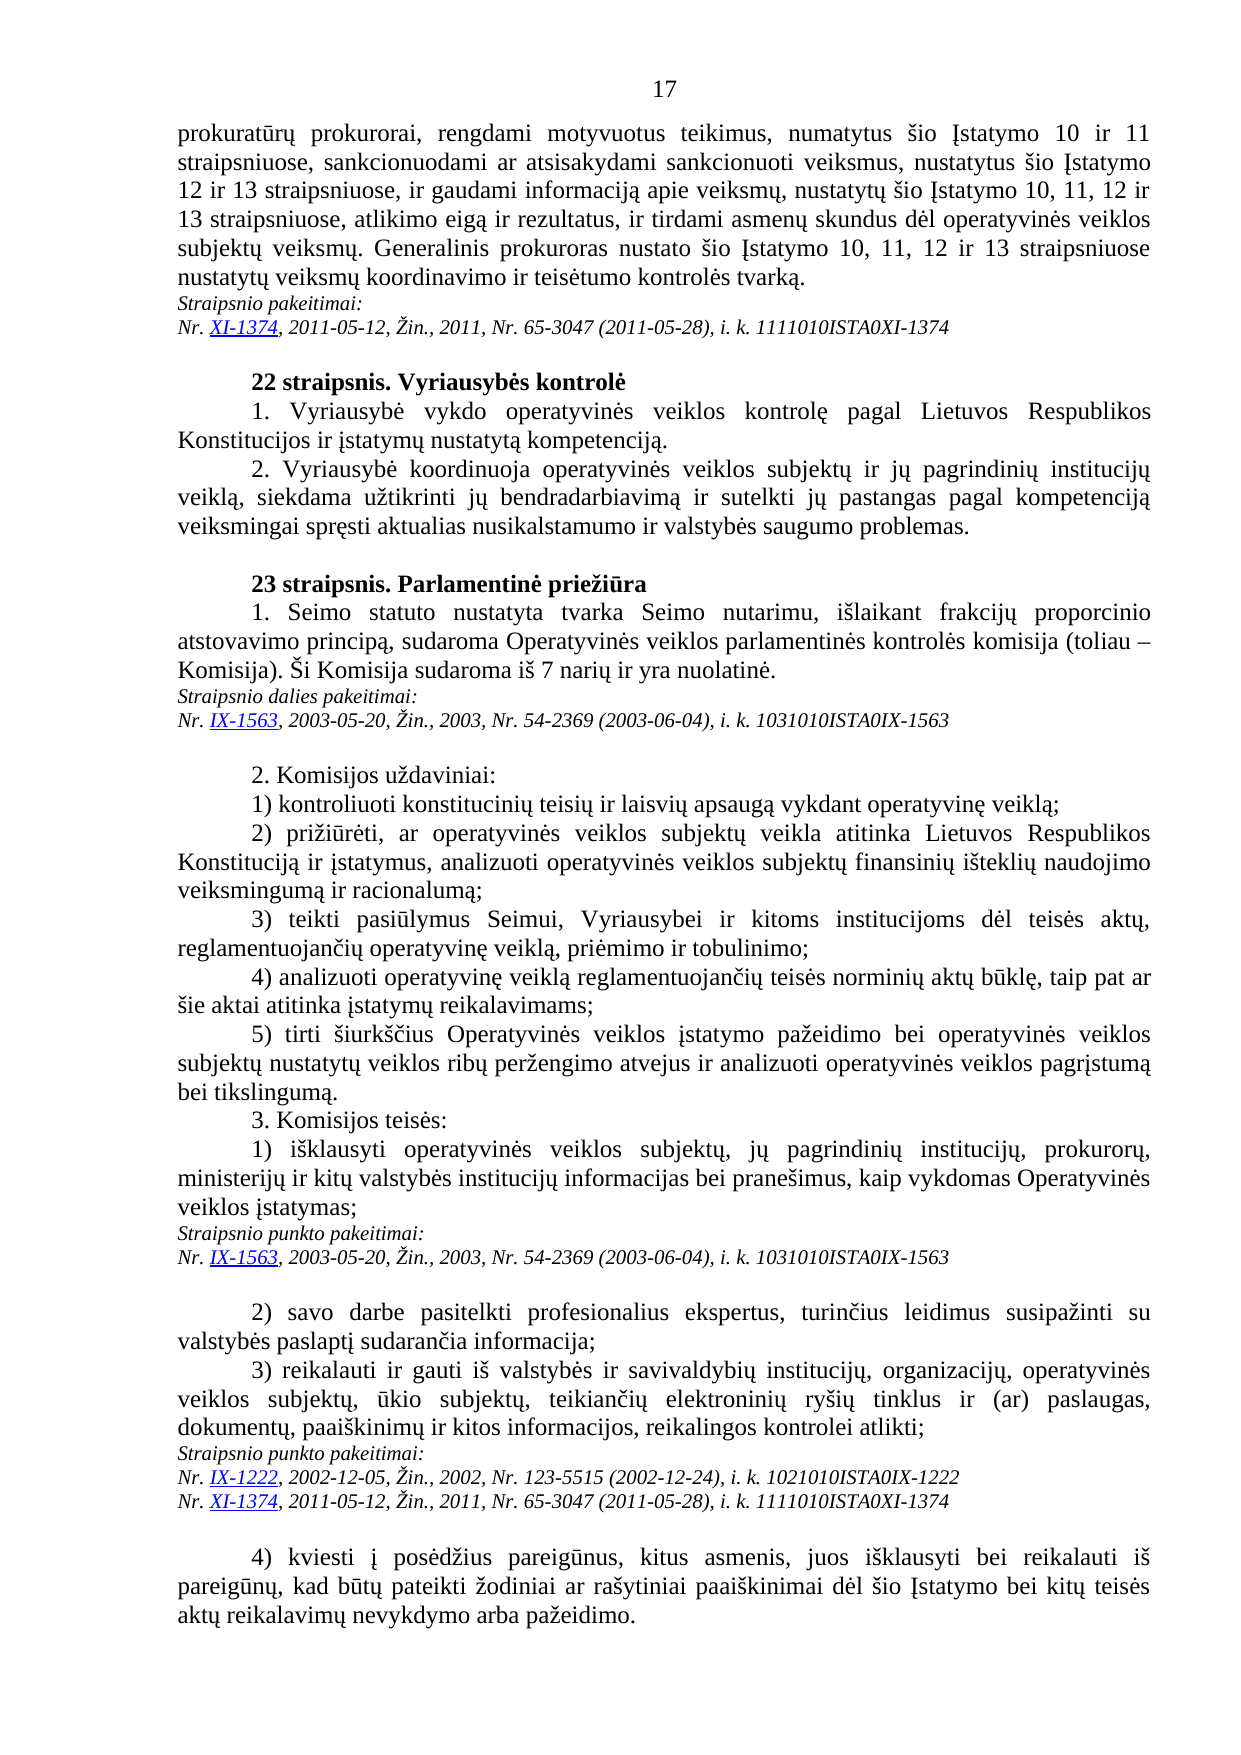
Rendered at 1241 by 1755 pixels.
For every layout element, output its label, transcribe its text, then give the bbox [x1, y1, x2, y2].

text Nr. XI-1374, 2011-05-12, Žin., 2011, Nr. 65-3047 (2011-05-28), i. k. 1111010ISTA0XI-1374 [177, 315, 1152, 339]
text 3) teikti pasiūlymus Seimui, Vyriausybei ir kitoms institucijoms dėl teisės aktų, reglamentuojančių operatyvinę veiklą, priėmimo ir tobulinimo; [177, 904, 1152, 962]
text 1. Seimo statuto nustatyta tvarka Seimo nutarimu, išlaikant frakcijų proporcinio atstovavimo principą, sudaroma Operatyvinės veiklos parlamentinės kontrolės komisija (toliau – Komisija). Ši Komisija sudaroma iš 7 narių ir yra nuolatinė. [177, 597, 1152, 684]
text 2) savo darbe pasitelkti profesionalius ekspertus, turinčius leidimus susipažinti su valstybės paslaptį sudarančia informacija; [177, 1297, 1152, 1355]
text 1. Vyriausybė vykdo operatyvinės veiklos kontrolę pagal Lietuvos Respublikos Konstitucijos ir įstatymų nustatytą kompetenciją. [177, 396, 1152, 454]
text Nr. XI-1374, 2011-05-12, Žin., 2011, Nr. 65-3047 (2011-05-28), i. k. 1111010ISTA0XI-1374 [177, 1489, 1152, 1513]
text 3) reikalauti ir gauti iš valstybės ir savivaldybių institucijų, organizacijų, operatyvinės veiklos subjektų, ūkio subjektų, teikiančių elektroninių ryšių tinklus ir (ar) paslaugas, dokumentų, paaiškinimų ir kitos informacijos, reikalingos kontrolei atlikti; [177, 1355, 1152, 1441]
text 3. Komisijos teisės: [177, 1106, 1152, 1134]
text Nr. IX-1563, 2003-05-20, Žin., 2003, Nr. 54-2369 (2003-06-04), i. k. 1031010ISTA0IX-1563 [177, 708, 1152, 732]
text 2. Vyriausybė koordinuoja operatyvinės veiklos subjektų ir jų pagrindinių institucijų veiklą, siekdama užtikrinti jų bendradarbiavimą ir sutelkti jų pastangas pagal kompetenciją veiksmingai spręsti aktualias nusikalstamumo ir valstybės saugumo problemas. [177, 454, 1152, 540]
text Straipsnio punkto pakeitimai: [177, 1221, 1152, 1245]
text 22 straipsnis. Vyriausybės kontrolė [177, 367, 1152, 396]
text 1) kontroliuoti konstitucinių teisių ir laisvių apsaugą vykdant operatyvinę veiklą; [177, 789, 1152, 818]
text 23 straipsnis. Parlamentinė priežiūra [177, 569, 1152, 597]
text 5) tirti šiurkščius Operatyvinės veiklos įstatymo pažeidimo bei operatyvinės veiklos subjektų nustatytų veiklos ribų peržengimo atvejus ir analizuoti operatyvinės veiklos pagrįstumą bei tikslingumą. [177, 1019, 1152, 1106]
text Straipsnio pakeitimai: [177, 291, 1152, 315]
text prokuratūrų prokurorai, rengdami motyvuotus teikimus, numatytus šio Įstatymo 10 ir 11 straipsniuose, sankcionuodami ar atsisakydami sankcionuoti veiksmus, nustatytus šio Įstatymo 12 ir 13 straipsniuose, ir gaudami informaciją apie veiksmų, nustatytų šio Įstatymo 10, 11, 12 ir 13 straipsniuose, atlikimo eigą ir rezultatus, ir tirdami asmenų skundus dėl operatyvinės veiklos subjektų veiksmų. Generalinis prokuroras nustato šio Įstatymo 10, 11, 12 ir 13 straipsniuose nustatytų veiksmų koordinavimo ir teisėtumo kontrolės tvarką. [177, 118, 1152, 291]
text 4) kviesti į posėdžius pareigūnus, kitus asmenis, juos išklausyti bei reikalauti iš pareigūnų, kad būtų pateikti žodiniai ar rašytiniai paaiškinimai dėl šio Įstatymo bei kitų teisės aktų reikalavimų nevykdymo arba pažeidimo. [177, 1542, 1152, 1628]
text 2. Komisijos uždaviniai: [177, 761, 1152, 789]
text 4) analizuoti operatyvinę veiklą reglamentuojančių teisės norminių aktų būklę, taip pat ar šie aktai atitinka įstatymų reikalavimams; [177, 962, 1152, 1019]
text Nr. IX-1222, 2002-12-05, Žin., 2002, Nr. 123-5515 (2002-12-24), i. k. 1021010ISTA0IX-1222 [177, 1465, 1152, 1489]
text Nr. IX-1563, 2003-05-20, Žin., 2003, Nr. 54-2369 (2003-06-04), i. k. 1031010ISTA0IX-1563 [177, 1245, 1152, 1269]
text Straipsnio punkto pakeitimai: [177, 1441, 1152, 1465]
text 1) išklausyti operatyvinės veiklos subjektų, jų pagrindinių institucijų, prokurorų, ministerijų ir kitų valstybės institucijų informacijas bei pranešimus, kaip vykdomas Operatyvinės veiklos įstatymas; [177, 1134, 1152, 1221]
text Straipsnio dalies pakeitimai: [177, 684, 1152, 708]
text 2) prižiūrėti, ar operatyvinės veiklos subjektų veikla atitinka Lietuvos Respublikos Konstituciją ir įstatymus, analizuoti operatyvinės veiklos subjektų finansinių išteklių naudojimo veiksmingumą ir racionalumą; [177, 818, 1152, 904]
